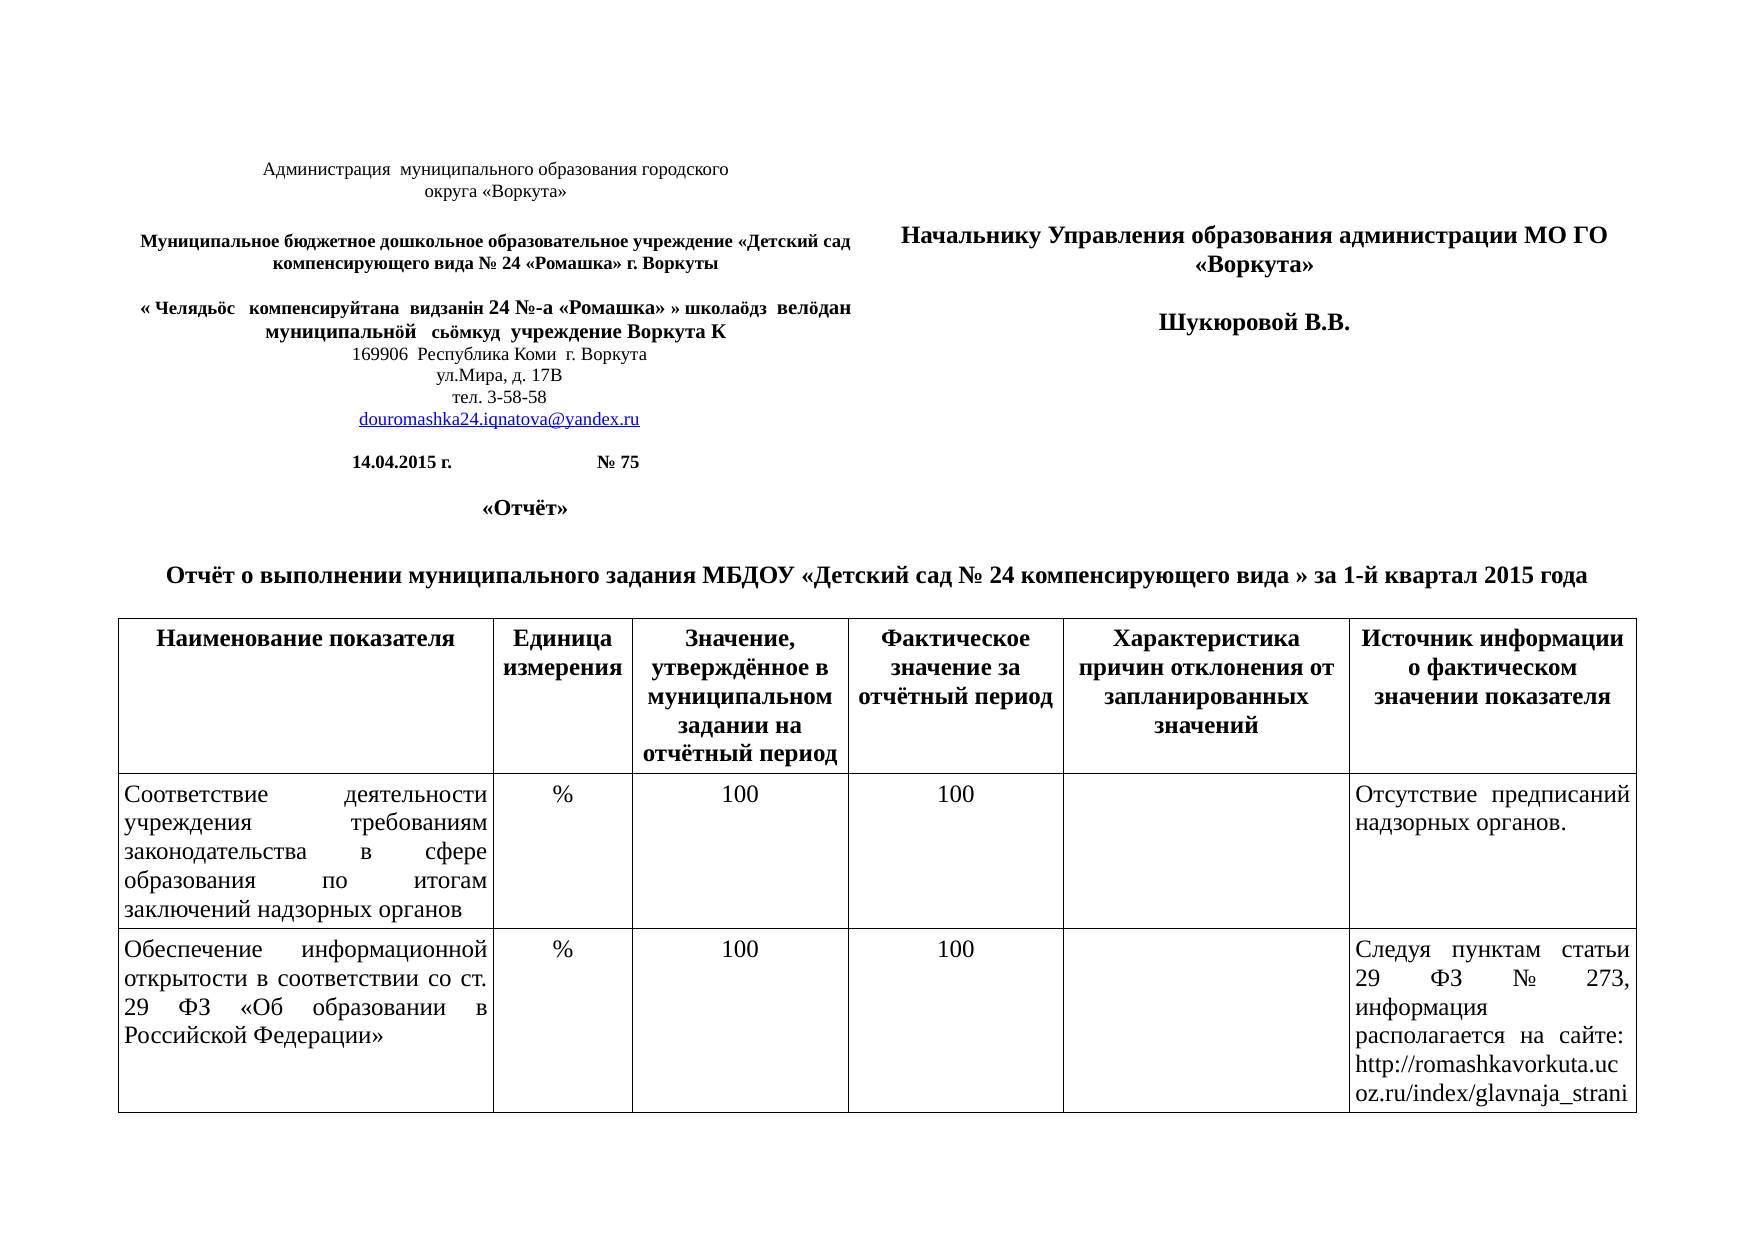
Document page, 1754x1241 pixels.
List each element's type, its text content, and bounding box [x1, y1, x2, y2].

table_cell Следуя пунктам статьи 29 ФЗ № 273, информация располагается на сайте: http://romashkavorkuta.ucoz.ru/index/glavnaja_strani [1350, 929, 1636, 1112]
table_cell 100 [633, 774, 848, 928]
table_header Единица измерения [494, 619, 632, 773]
table_cell Отсутствие предписаний надзорных органов. [1350, 774, 1636, 928]
table_header Наименование показателя [119, 619, 493, 773]
table_header Фактическое значение за отчётный период [849, 619, 1063, 773]
table_cell % [494, 929, 632, 1112]
table_cell 100 [849, 774, 1063, 928]
table_header Администрация муниципального образования городского округа «Воркута» Муниципальное бюджетное дошкольное образовательное учреждение «Детский сад компенсирующего вида № 24 «Ромашка» г. Воркуты « Челядьöс компенсируйтана видзанiн 24 №-а «Ромашка» » школаöдз велöдан муниципальнöй сьöмкуд учреждение Воркута К 169906 Республика Коми г. Воркута ул.Мира, д. 17В тел. 3-58-58 douromashka24.iqnatova@yandex.ru 14.04.2015 г. № 75 «Отчёт» [118, 147, 873, 531]
text Отчёт о выполнении муниципального задания МБДОУ «Детский сад № 24 компенсирующего вида » за 1-й квартал 2015 года [118, 560, 1636, 589]
table_cell [1064, 774, 1349, 928]
table_header Источник информации о фактическом значении показателя [1350, 619, 1636, 773]
table_cell 100 [633, 929, 848, 1112]
table_cell % [494, 774, 632, 928]
table_cell Соответствие деятельности учреждения требованиям законодательства в сфере образования по итогам заключений надзорных органов [119, 774, 493, 928]
table_cell 100 [849, 929, 1063, 1112]
table_cell Обеспечение информационной открытости в соответствии со ст. 29 ФЗ «Об образовании в Российской Федерации» [119, 929, 493, 1112]
table_cell [1064, 929, 1349, 1112]
table_header Характеристика причин отклонения от запланированных значений [1064, 619, 1349, 773]
table_header Начальнику Управления образования администрации МО ГО «Воркута» Шукюровой В.В. [873, 147, 1636, 531]
table_header Значение, утверждённое в муниципальном задании на отчётный период [633, 619, 848, 773]
